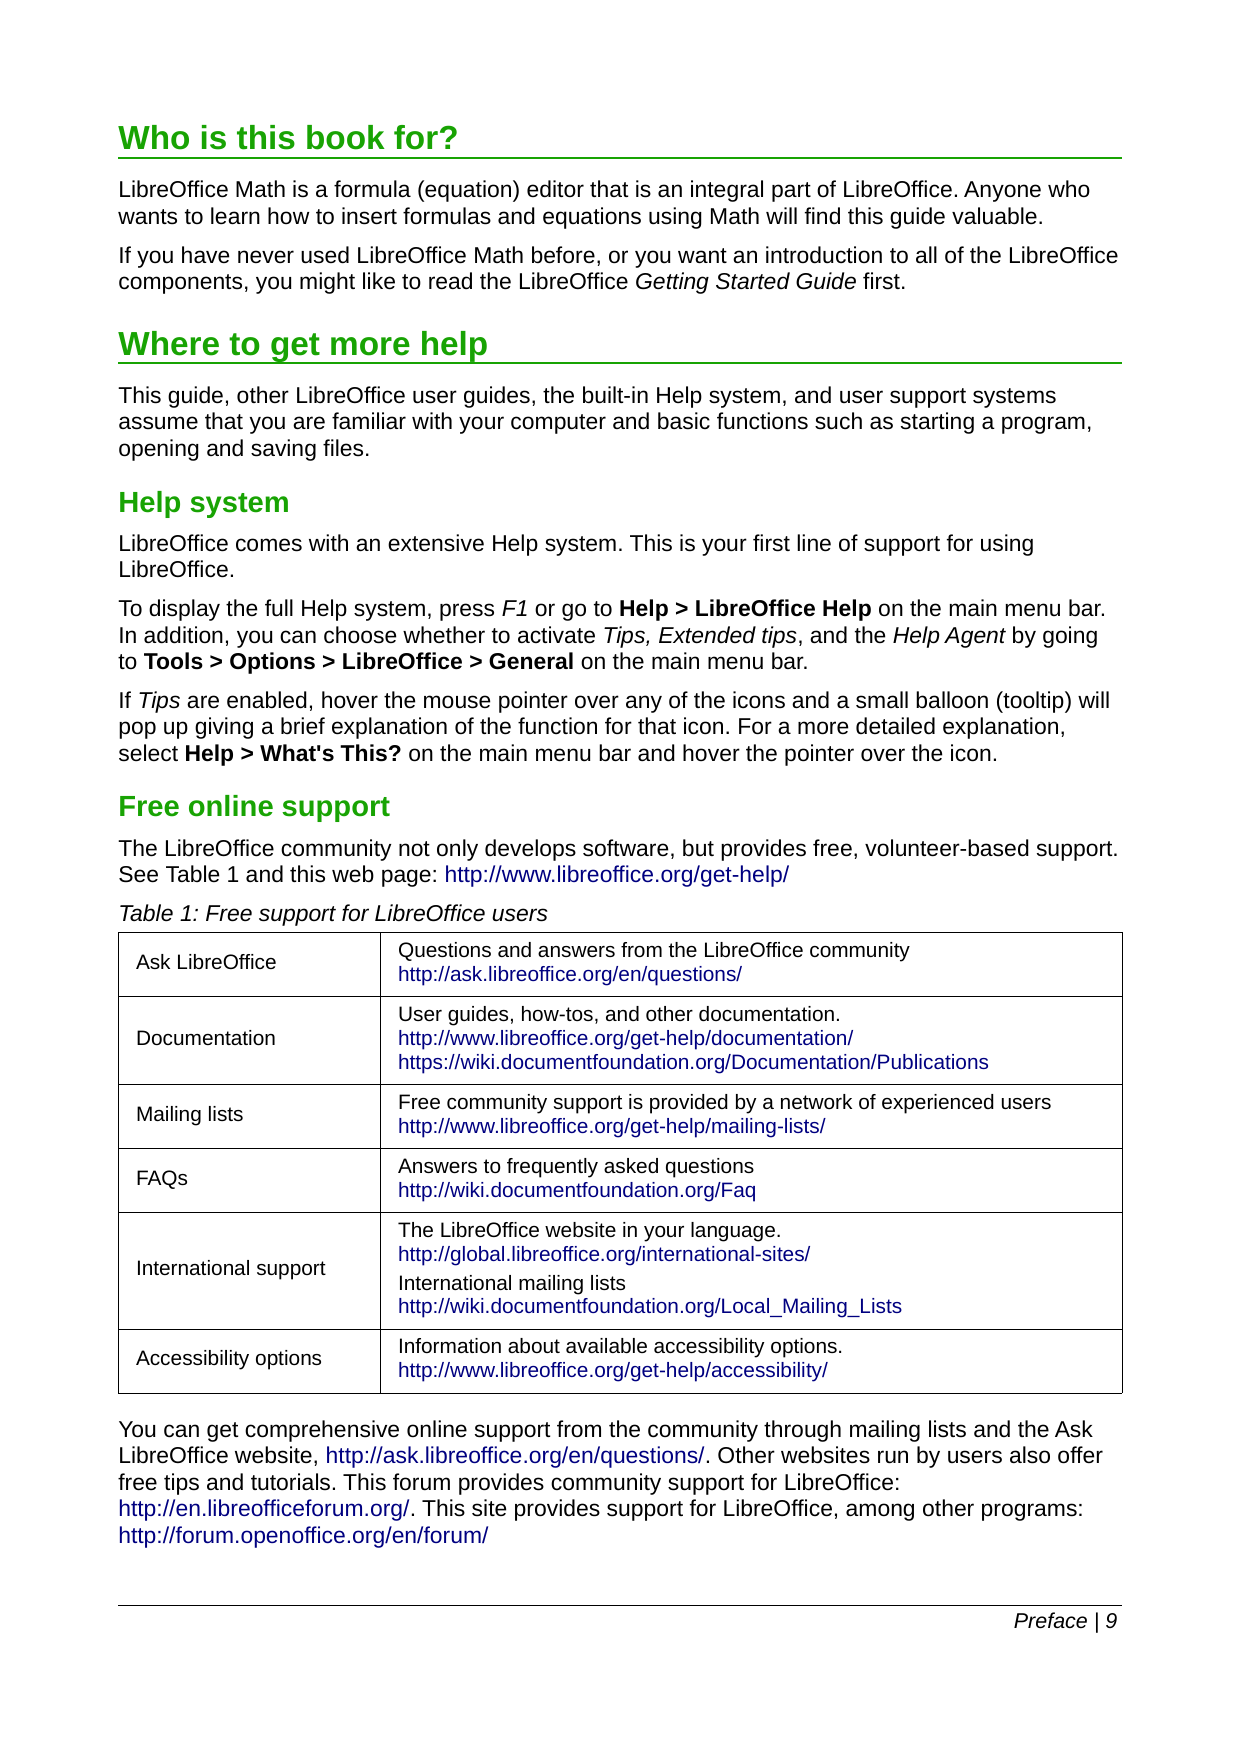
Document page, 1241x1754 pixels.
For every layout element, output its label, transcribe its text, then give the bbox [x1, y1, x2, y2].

subtitle Help system [118, 485, 1122, 518]
text LibreOffice comes with an extensive Help system. This is your first line of support for using LibreOffice. [118, 530, 1122, 583]
table_cell Free community support is provided by a network of experienced users http://www.libreoffice.org/get-help/mailing-lists/ [381, 1085, 1122, 1148]
text The LibreOffice community not only develops software, but provides free, volunteer-based support. See Table 1 and this web page: http://www.libreoffice.org/get-help/ [118, 835, 1122, 887]
table_cell Accessibility options [119, 1330, 380, 1392]
table_header Ask LibreOffice [119, 933, 380, 996]
table_cell User guides, how-tos, and other documentation. http://www.libreoffice.org/get-help/documentation/ https://wiki.documentfoundation.org/Documentation/Publications [381, 997, 1122, 1084]
text LibreOffice Math is a formula (equation) editor that is an integral part of LibreOffice. Anyone who wants to learn how to insert formulas and equations using Math will find this guide valuable. [118, 176, 1122, 229]
text If you have never used LibreOffice Math before, or you want an introduction to all of the LibreOffice components, you might like to read the LibreOffice Getting Started Guide first. [118, 242, 1122, 294]
text Table 1: Free support for LibreOffice users [118, 900, 1122, 926]
table_cell International support [119, 1213, 380, 1328]
table_cell FAQs [119, 1149, 380, 1212]
text To display the full Help system, press F1 or go to Help > LibreOffice Help on the main menu bar. In addition, you can choose whether to activate Tips, Extended tips, and the Help Agent by going to Tools > Options > LibreOffice > General on the main menu bar. [118, 595, 1122, 674]
text You can get comprehensive online support from the community through mailing lists and the Ask LibreOffice website, http://ask.libreoffice.org/en/questions/. Other websites run by users also offer free tips and tutorials. This forum provides community support for LibreOffice: http://en.libreofficeforum.org/. This site provides support for LibreOffice, among other programs: http://forum.openoffice.org/en/forum/ [118, 1416, 1122, 1548]
table_header Questions and answers from the LibreOffice community http://ask.libreoffice.org/en/questions/ [381, 933, 1122, 996]
table_cell Mailing lists [119, 1085, 380, 1148]
subtitle Where to get more help [118, 324, 1122, 362]
text If Tips are enabled, hover the mouse pointer over any of the icons and a small balloon (tooltip) will pop up giving a brief explanation of the function for that icon. For a more detailed explanation, select Help > What's This? on the main menu bar and hover the pointer over the icon. [118, 687, 1122, 766]
table_cell Documentation [119, 997, 380, 1084]
text This guide, other LibreOffice user guides, the built-in Help system, and user support systems assume that you are familiar with your computer and basic functions such as starting a program, opening and saving files. [118, 382, 1122, 461]
table_cell Information about available accessibility options. http://www.libreoffice.org/get-help/accessibility/ [381, 1330, 1122, 1392]
table_cell The LibreOffice website in your language. http://global.libreoffice.org/international-sites/ International mailing lists http://wiki.documentfoundation.org/Local_Mailing_Lists [381, 1213, 1122, 1328]
subtitle Who is this book for? [118, 118, 1122, 157]
table_cell Answers to frequently asked questions http://wiki.documentfoundation.org/Faq [381, 1149, 1122, 1212]
subtitle Free online support [118, 789, 1122, 823]
